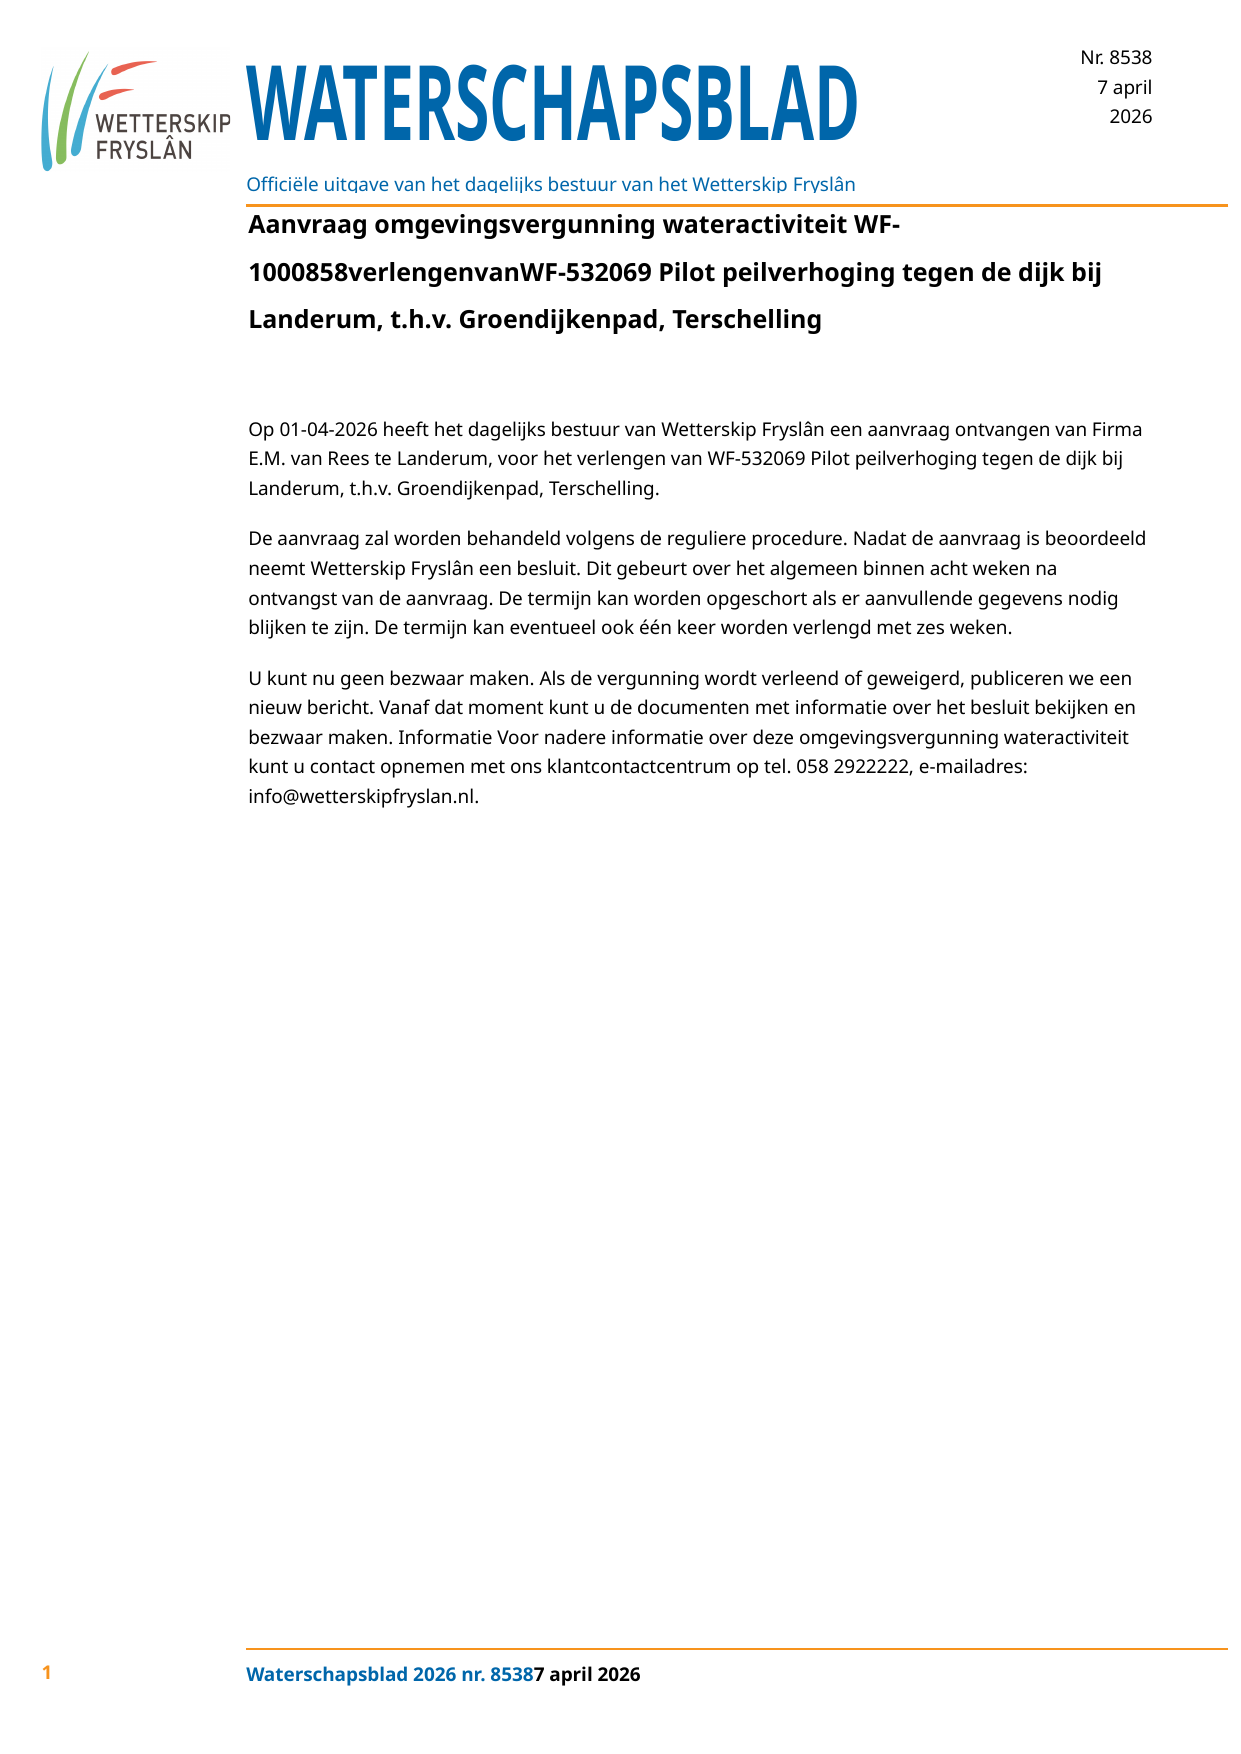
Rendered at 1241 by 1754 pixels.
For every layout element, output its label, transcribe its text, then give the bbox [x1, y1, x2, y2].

text U kunt nu geen bezwaar maken. Als de vergunning wordt verleend of geweigerd, publiceren we een nieuw bericht. Vanaf dat moment kunt u de documenten met informatie over het besluit bekijken en bezwaar maken. Informatie Voor nadere informatie over deze omgevingsvergunning wateractiviteit kunt u contact opnemen met ons klantcontactcentrum op tel. 058 2922222, e-mailadres: info@wetterskipfryslan.nl. [248, 665, 1152, 809]
text De aanvraag zal worden behandeld volgens de reguliere procedure. Nadat de aanvraag is beoordeeld neemt Wetterskip Fryslân een besluit. Dit gebeurt over het algemeen binnen acht weken na ontvangst van de aanvraag. De termijn kan worden opgeschort als er aanvullende gegevens nodig blijken te zijn. De termijn kan eventueel ook één keer worden verlengd met zes weken. [248, 526, 1152, 640]
text Aanvraag omgevingsvergunning wateractiviteit WF-1000858verlengenvanWF-532069 Pilot peilverhoging tegen de dijk bij Landerum, t.h.v. Groendijkenpad, Terschelling [248, 207, 1152, 336]
picture [41, 47, 231, 172]
text Op 01-04-2026 heeft het dagelijks bestuur van Wetterskip Fryslân een aanvraag ontvangen van Firma E.M. van Rees te Landerum, voor het verlengen van WF-532069 Pilot peilverhoging tegen de dijk bij Landerum, t.h.v. Groendijkenpad, Terschelling. [248, 416, 1152, 501]
